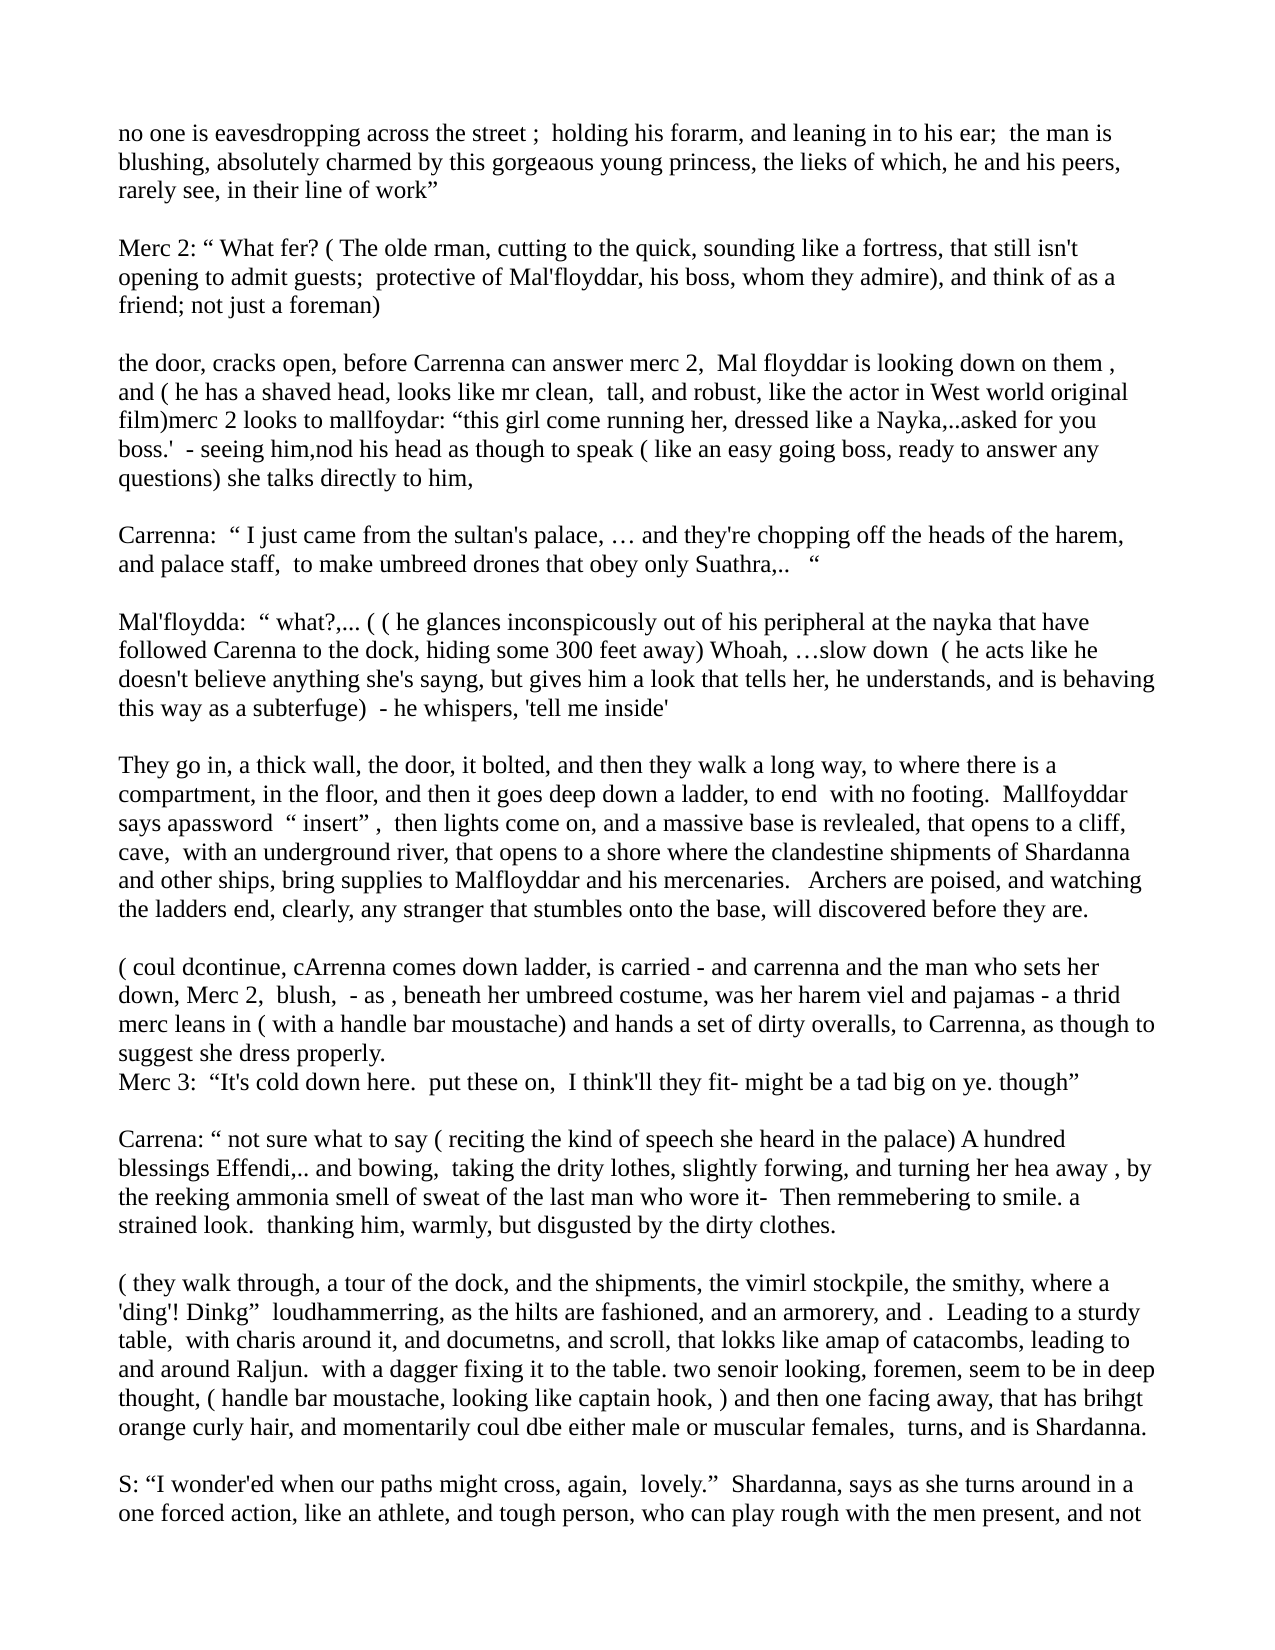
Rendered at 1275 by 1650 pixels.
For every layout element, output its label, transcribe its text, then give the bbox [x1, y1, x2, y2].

text S: “I wonder'ed when our paths might cross, again, lovely.” Shardanna, says as she turns around in a one forced action, like an athlete, and tough person, who can play rough with the men present, and not [118, 1469, 1157, 1527]
text the door, cracks open, before Carrenna can answer merc 2, Mal floyddar is looking down on them , and ( he has a shaved head, looks like mr clean, tall, and robust, like the actor in West world original film)merc 2 looks to mallfoydar: “this girl come running her, dressed like a Nayka,..asked for you boss.' - seeing him,nod his head as though to speak ( like an easy going boss, ready to answer any questions) she talks directly to him, [118, 348, 1157, 492]
text ( they walk through, a tour of the dock, and the shipments, the vimirl stockpile, the smithy, where a 'ding'! Dinkg” loudhammerring, as the hilts are fashioned, and an armorery, and . Leading to a sturdy table, with charis around it, and documetns, and scroll, that lokks like amap of catacombs, leading to and around Raljun. with a dagger fixing it to the table. two senoir looking, foremen, seem to be in deep thought, ( handle bar moustache, looking like captain hook, ) and then one facing away, that has brihgt orange curly hair, and momentarily coul dbe either male or muscular females, turns, and is Shardanna. [118, 1268, 1157, 1441]
text Merc 2: “ What fer? ( The olde rman, cutting to the quick, sounding like a fortress, that still isn't opening to admit guests; protective of Mal'floyddar, his boss, whom they admire), and think of as a friend; not just a foreman) [118, 233, 1157, 319]
text ( coul dcontinue, cArrenna comes down ladder, is carried - and carrenna and the man who sets her down, Merc 2, blush, - as , beneath her umbreed costume, was her harem viel and pajamas - a thrid merc leans in ( with a handle bar moustache) and hands a set of dirty overalls, to Carrenna, as though to suggest she dress properly. [118, 952, 1157, 1067]
text Mal'floydda: “ what?,... ( ( he glances inconspicously out of his peripheral at the nayka that have followed Carenna to the dock, hiding some 300 feet away) Whoah, …slow down ( he acts like he doesn't believe anything she's sayng, but gives him a look that tells her, he understands, and is behaving this way as a subterfuge) - he whispers, 'tell me inside' [118, 607, 1157, 722]
text Carrena: “ not sure what to say ( reciting the kind of speech she heard in the palace) A hundred blessings Effendi,.. and bowing, taking the drity lothes, slightly forwing, and turning her hea away , by the reeking ammonia smell of sweat of the last man who wore it- Then remmebering to smile. a strained look. thanking him, warmly, but disgusted by the dirty clothes. [118, 1124, 1157, 1239]
text Merc 3: “It's cold down here. put these on, I think'll they fit- might be a tad big on ye. though” [118, 1067, 1157, 1096]
text no one is eavesdropping across the street ; holding his forarm, and leaning in to his ear; the man is blushing, absolutely charmed by this gorgeaous young princess, the lieks of which, he and his peers, rarely see, in their line of work” [118, 118, 1157, 204]
text They go in, a thick wall, the door, it bolted, and then they walk a long way, to where there is a compartment, in the floor, and then it goes deep down a ladder, to end with no footing. Mallfoyddar says apassword “ insert” , then lights come on, and a massive base is revlealed, that opens to a cliff, cave, with an underground river, that opens to a shore where the clandestine shipments of Shardanna and other ships, bring supplies to Malfloyddar and his mercenaries. Archers are poised, and watching the ladders end, clearly, any stranger that stumbles onto the base, will discovered before they are. [118, 751, 1157, 923]
text Carrenna: “ I just came from the sultan's palace, … and they're chopping off the heads of the harem, and palace staff, to make umbreed drones that obey only Suathra,.. “ [118, 521, 1157, 578]
